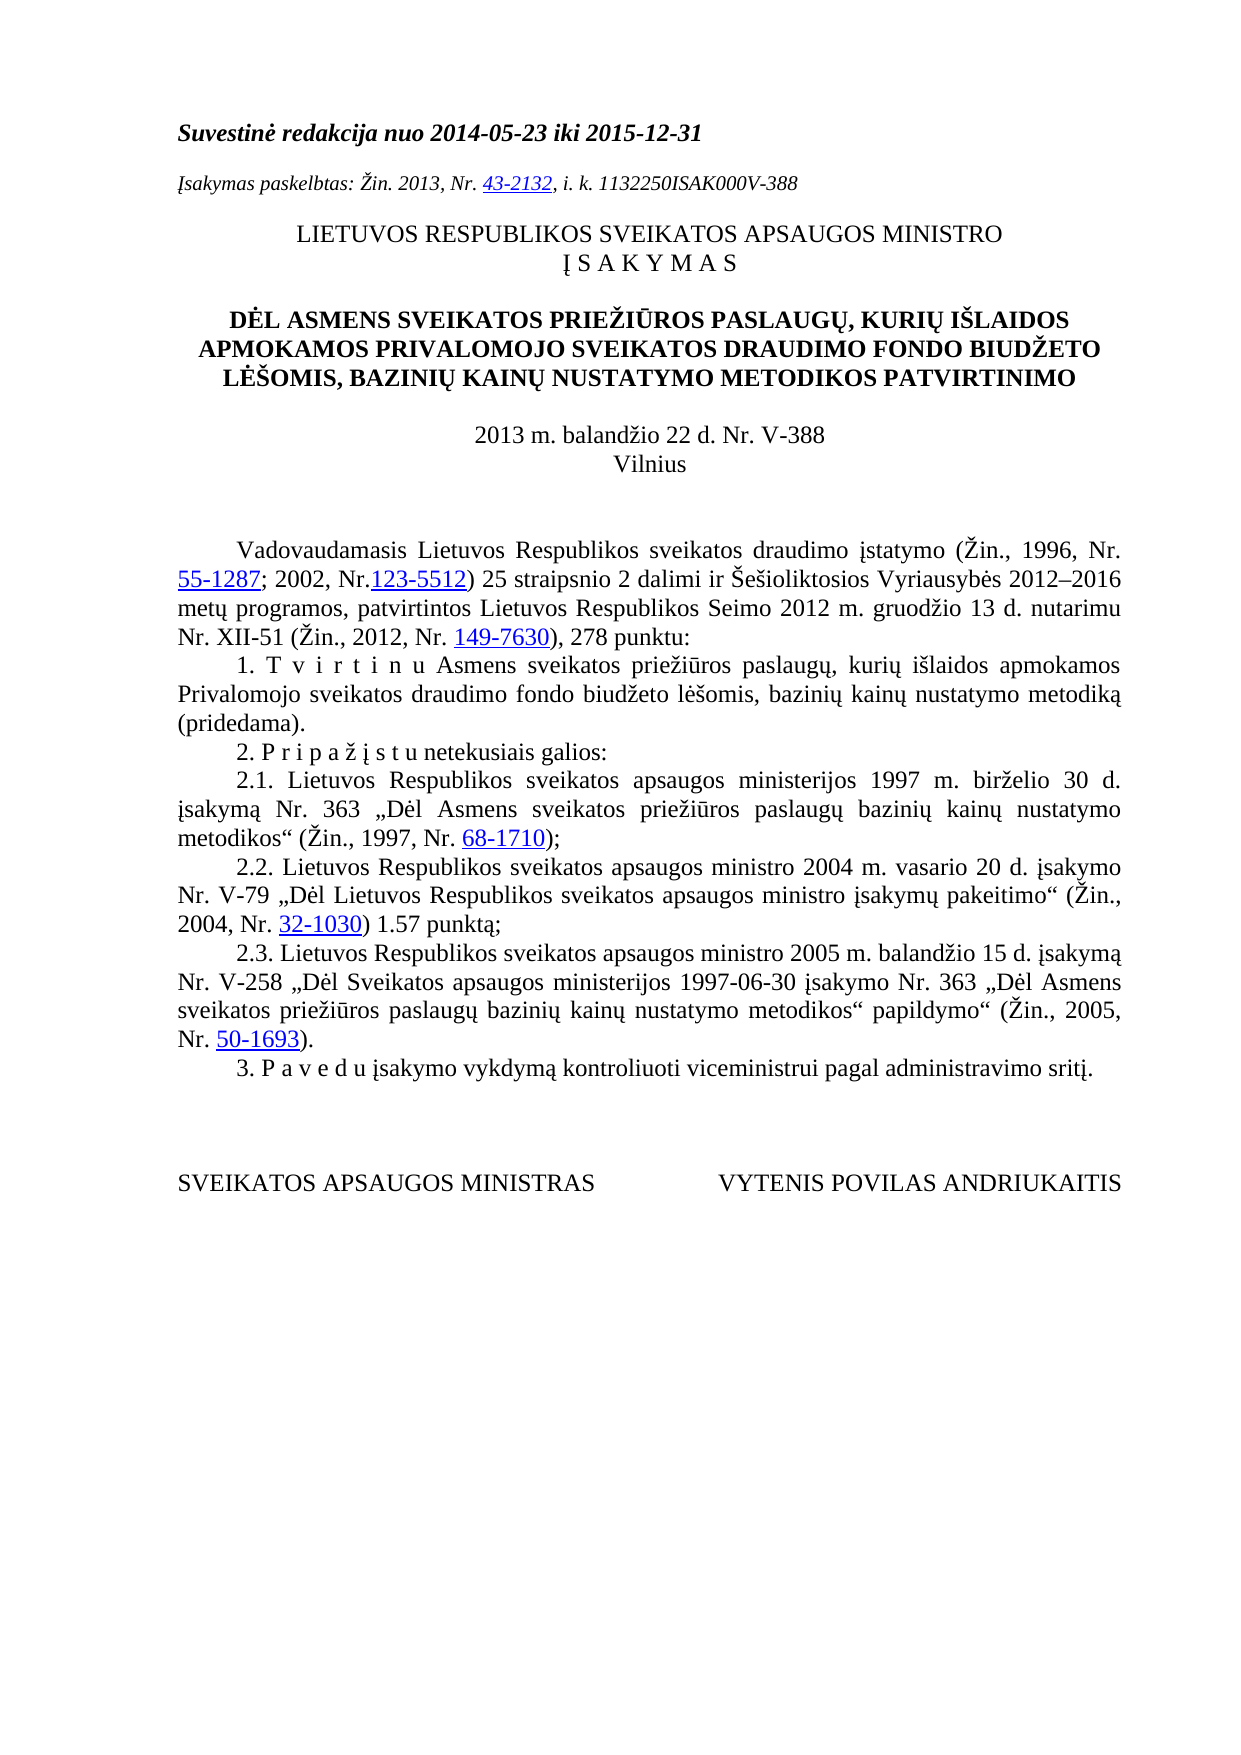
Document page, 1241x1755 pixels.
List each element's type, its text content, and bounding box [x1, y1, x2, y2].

text 3. P a v e d u įsakymo vykdymą kontroliuoti viceministrui pagal administravimo sritį. [177, 1053, 1122, 1082]
text Suvestinė redakcija nuo 2014-05-23 iki 2015-12-31 [177, 118, 1122, 147]
text Vadovaudamasis Lietuvos Respublikos sveikatos draudimo įstatymo (Žin., 1996, Nr. 55-1287; 2002, Nr.123-5512) 25 straipsnio 2 dalimi ir Šešioliktosios Vyriausybės 2012–2016 metų programos, patvirtintos Lietuvos Respublikos Seimo 2012 m. gruodžio 13 d. nutarimu Nr. XII-51 (Žin., 2012, Nr. 149-7630), 278 punktu: [177, 535, 1122, 650]
text 1. T v i r t i n u Asmens sveikatos priežiūros paslaugų, kurių išlaidos apmokamos Privalomojo sveikatos draudimo fondo biudžeto lėšomis, bazinių kainų nustatymo metodiką (pridedama). [177, 650, 1122, 737]
text Vilnius [177, 449, 1122, 478]
text 2013 m. balandžio 22 d. Nr. V-388 [177, 420, 1122, 449]
text LIETUVOS RESPUBLIKOS SVEIKATOS APSAUGOS MINISTRO [177, 219, 1122, 248]
text DĖL ASMENS SVEIKATOS PRIEŽIŪROS PASLAUGŲ, KURIŲ IŠLAIDOS APMOKAMOS PRIVALOMOJO SVEIKATOS DRAUDIMO FONDO BIUDŽETO LĖŠOMIS, BAZINIŲ KAINŲ NUSTATYMO METODIKOS PATVIRTINIMO [177, 305, 1122, 392]
text 2. P r i p a ž į s t u netekusiais galios: [177, 737, 1122, 765]
text 2.3. Lietuvos Respublikos sveikatos apsaugos ministro 2005 m. balandžio 15 d. įsakymą Nr. V-258 „Dėl Sveikatos apsaugos ministerijos 1997-06-30 įsakymo Nr. 363 „Dėl Asmens sveikatos priežiūros paslaugų bazinių kainų nustatymo metodikos“ papildymo“ (Žin., 2005, Nr. 50-1693). [177, 938, 1122, 1053]
text 2.1. Lietuvos Respublikos sveikatos apsaugos ministerijos 1997 m. birželio 30 d. įsakymą Nr. 363 „Dėl Asmens sveikatos priežiūros paslaugų bazinių kainų nustatymo metodikos“ (Žin., 1997, Nr. 68-1710); [177, 765, 1122, 852]
text SVEIKATOS APSAUGOS MINISTRAS VYTENIS POVILAS ANDRIUKAITIS [177, 1168, 1122, 1197]
text į s a k y m a s [177, 248, 1122, 277]
text 2.2. Lietuvos Respublikos sveikatos apsaugos ministro 2004 m. vasario 20 d. įsakymo Nr. V-79 „Dėl Lietuvos Respublikos sveikatos apsaugos ministro įsakymų pakeitimo“ (Žin., 2004, Nr. 32-1030) 1.57 punktą; [177, 852, 1122, 938]
text Įsakymas paskelbtas: Žin. 2013, Nr. 43-2132, i. k. 1132250ISAK000V-388 [177, 171, 1122, 195]
